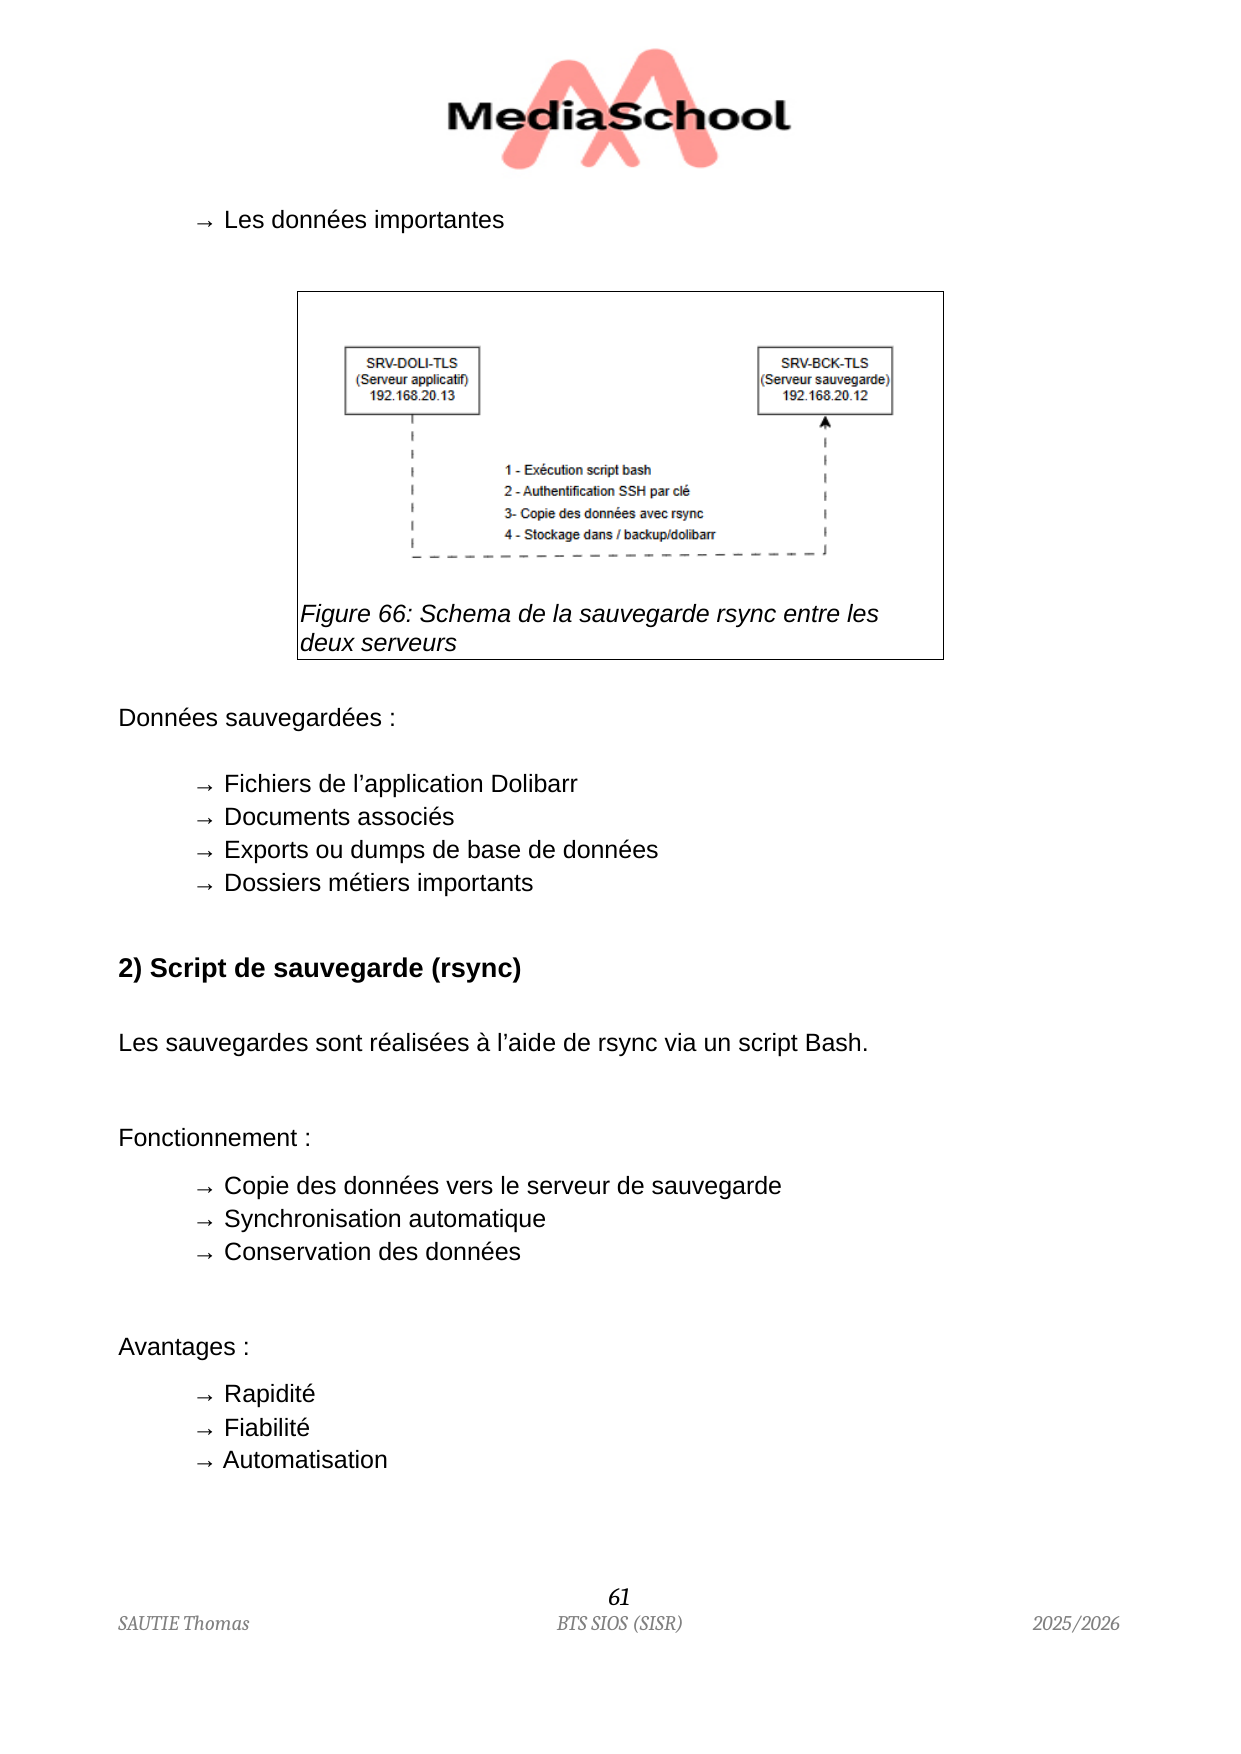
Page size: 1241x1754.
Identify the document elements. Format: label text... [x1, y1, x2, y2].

subtitle 2) Script de sauvegarde (rsync) [118, 952, 1122, 983]
text → Fichiers de l’application Dolibarr → Documents associés → Exports ou dumps de base de données → Dossiers métiers importants [118, 736, 1122, 897]
text Les sauvegardes sont réalisées à l’aide de rsync via un script Bash. [118, 1028, 1122, 1057]
list → Automatisation [162, 1446, 1122, 1474]
text Figure 66: Schema de la sauvegarde rsync entre les deux serveurs [300, 599, 940, 656]
list → Fiabilité [162, 1412, 1122, 1441]
list → Copie des données vers le serveur de sauvegarde [162, 1171, 1122, 1199]
text Avantages : [118, 1332, 1122, 1361]
list → Les données importantes [162, 205, 1122, 234]
text Données sauvegardées : [118, 703, 1122, 732]
list → Rapidité [162, 1379, 1122, 1408]
list → Synchronisation automatique [162, 1204, 1122, 1232]
text Fonctionnement : [118, 1123, 1122, 1152]
picture [399, 37, 841, 185]
picture [300, 306, 941, 599]
list → Conservation des données [162, 1237, 1122, 1265]
